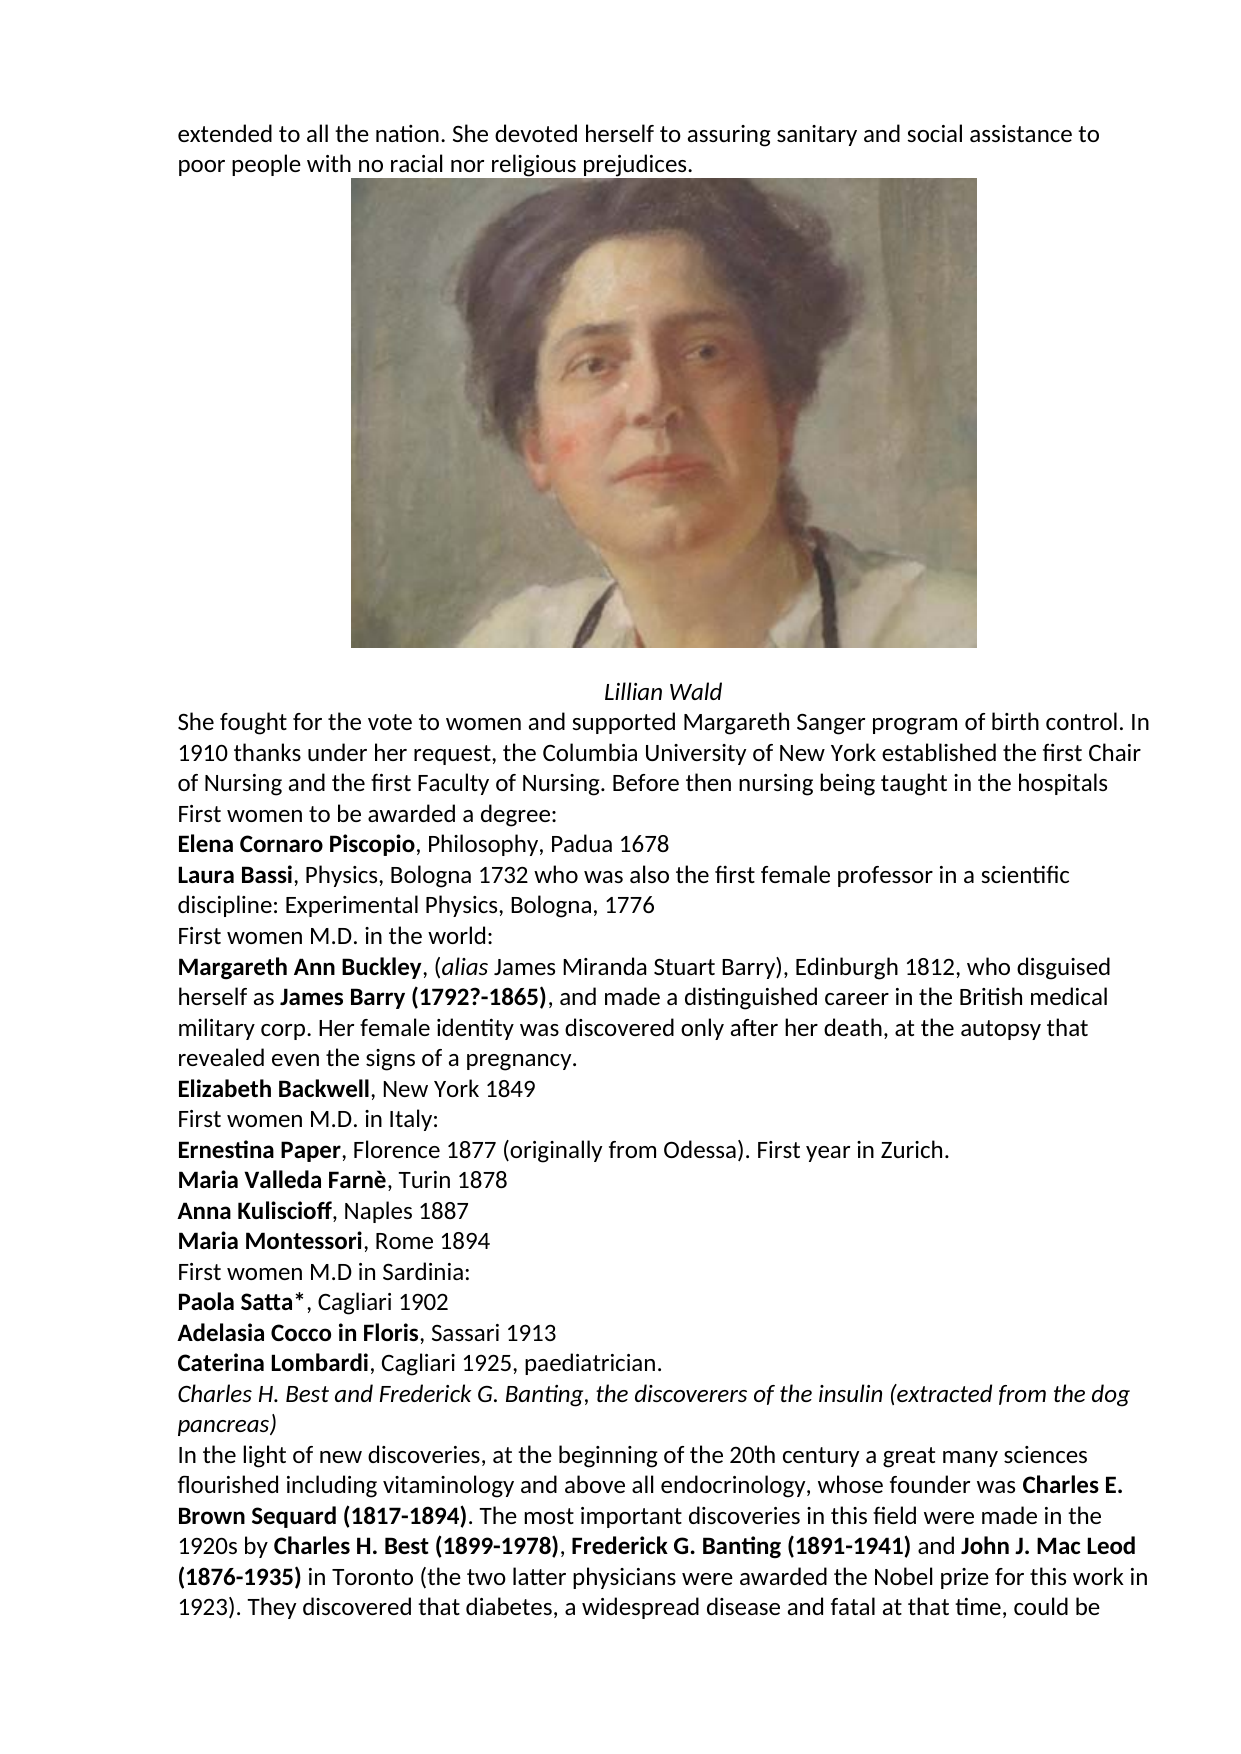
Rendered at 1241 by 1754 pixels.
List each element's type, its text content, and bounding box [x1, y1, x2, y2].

text First women to be awarded a degree: [177, 798, 1152, 828]
text In the light of new discoveries, at the beginning of the 20th century a great many sciences flourished including vitaminology and above all endocrinology, whose founder was Charles E. Brown Sequard (1817-1894). The most important discoveries in this field were made in the 1920s by Charles H. Best (1899-1978), Frederick G. Banting (1891-1941) and John J. Mac Leod (1876-1935) in Toronto (the two latter physicians were awarded the Nobel prize for this work in 1923). They discovered that diabetes, a widespread disease and fatal at that time, could be [177, 1439, 1152, 1622]
text Caterina Lombardi, Cagliari 1925, paediatrician. [177, 1347, 1152, 1378]
text Adelasia Cocco in Floris, Sassari 1913 [177, 1317, 1152, 1347]
text First women M.D. in the world: [177, 920, 1152, 951]
text Maria Valleda Farnè, Turin 1878 [177, 1164, 1152, 1195]
text Lillian Wald [177, 676, 1152, 706]
text Anna Kuliscioff, Naples 1887 [177, 1195, 1152, 1225]
text Laura Bassi, Physics, Bologna 1732 who was also the first female professor in a scientific discipline: Experimental Physics, Bologna, 1776 [177, 859, 1152, 920]
picture [351, 178, 977, 648]
text Elizabeth Backwell, New York 1849 [177, 1073, 1152, 1103]
text Charles H. Best and Frederick G. Banting, the discoverers of the insulin (extracted from the dog pancreas) [177, 1378, 1152, 1439]
text Paola Satta*, Cagliari 1902 [177, 1286, 1152, 1317]
text She fought for the vote to women and supported Margareth Sanger program of birth control. In 1910 thanks under her request, the Columbia University of New York established the first Chair of Nursing and the first Faculty of Nursing. Before then nursing being taught in the hospitals [177, 706, 1152, 798]
text Ernestina Paper, Florence 1877 (originally from Odessa). First year in Zurich. [177, 1134, 1152, 1164]
text First women M.D. in Italy: [177, 1103, 1152, 1134]
text Maria Montessori, Rome 1894 [177, 1225, 1152, 1256]
text Elena Cornaro Piscopio, Philosophy, Padua 1678 [177, 828, 1152, 859]
text Margareth Ann Buckley, (alias James Miranda Stuart Barry), Edinburgh 1812, who disguised herself as James Barry (1792?-1865), and made a distinguished career in the British medical military corp. Her female identity was discovered only after her death, at the autopsy that revealed even the signs of a pregnancy. [177, 951, 1152, 1073]
text First women M.D in Sardinia: [177, 1256, 1152, 1286]
text extended to all the nation. She devoted herself to assuring sanitary and social assistance to poor people with no racial nor religious prejudices. [177, 118, 1152, 179]
